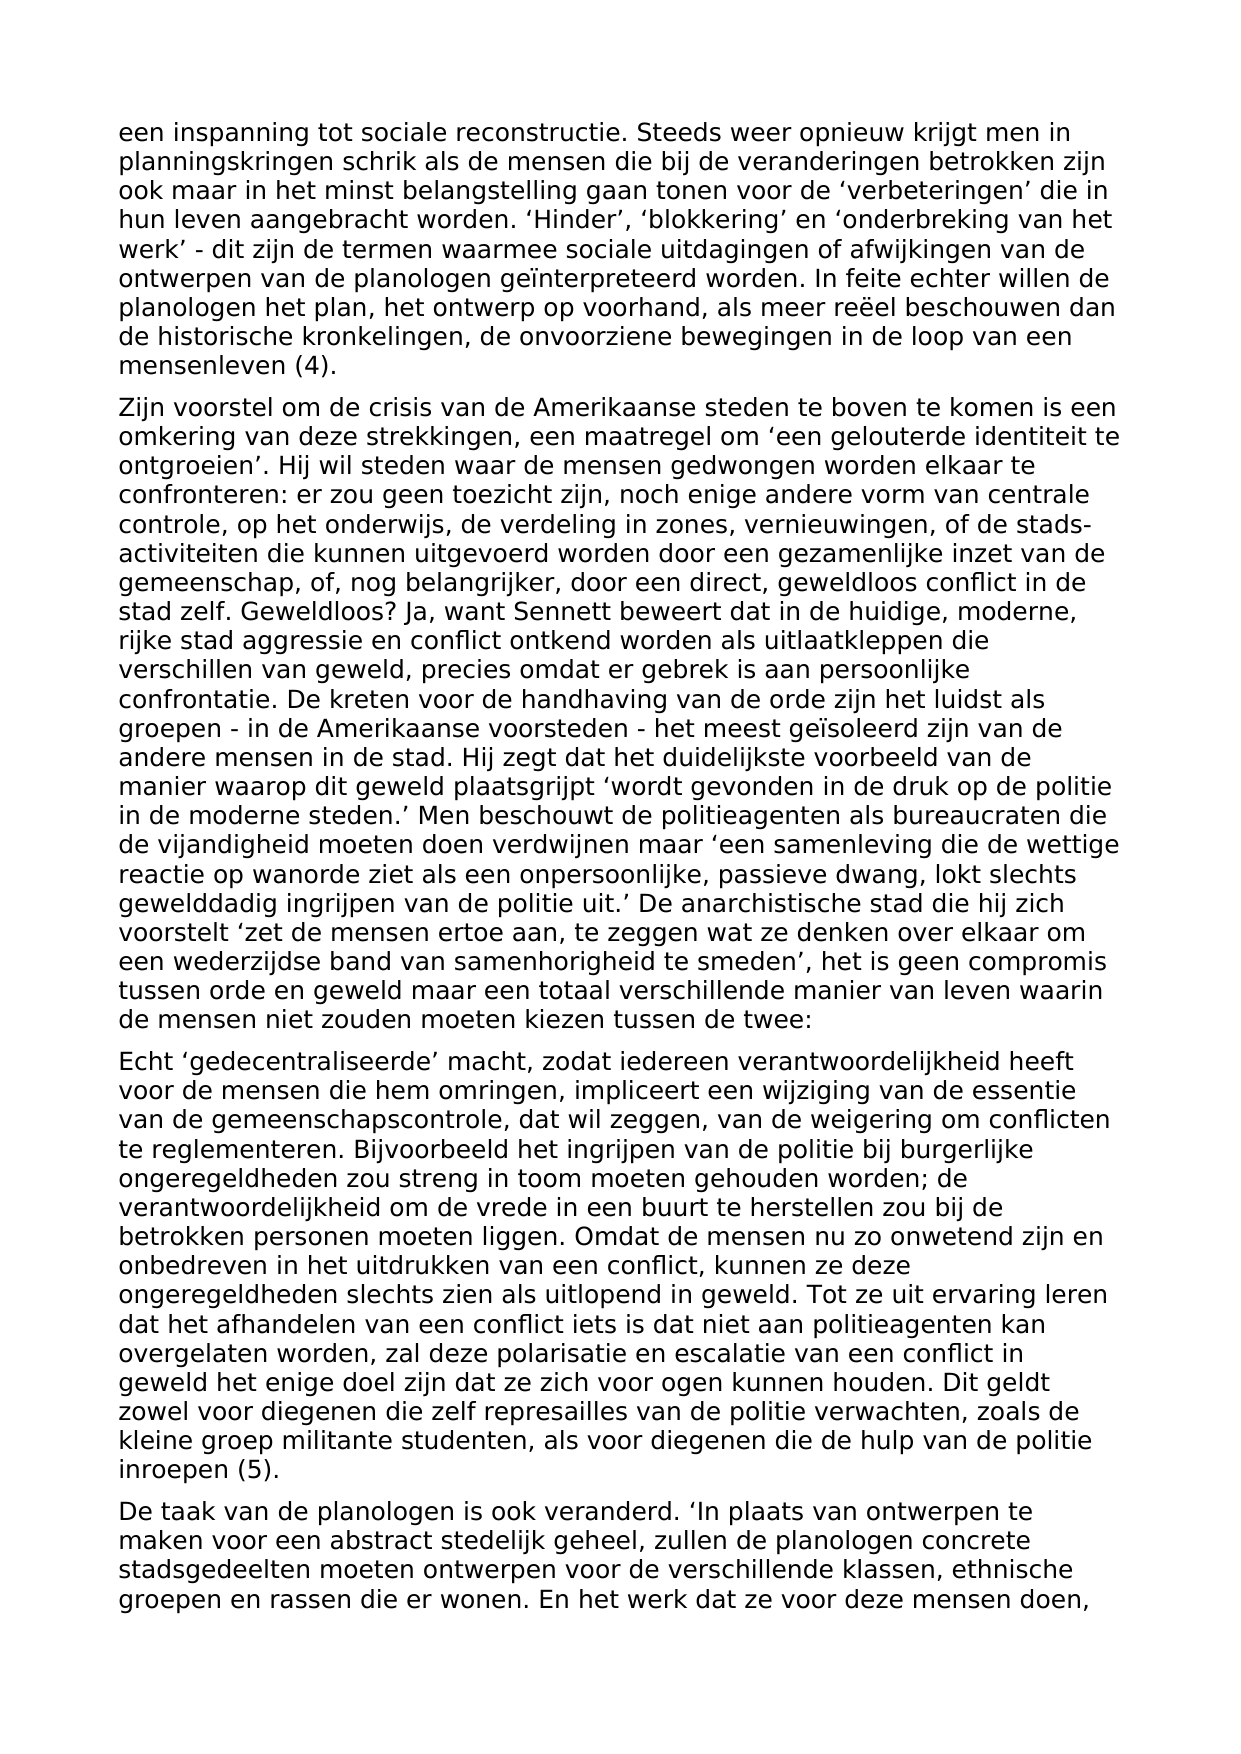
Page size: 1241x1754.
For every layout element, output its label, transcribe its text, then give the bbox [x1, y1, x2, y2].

text Echt ‘gedecentraliseerde’ macht, zodat iedereen verantwoordelijkheid heeft voor de mensen die hem omringen, impliceert een wijziging van de essentie van de gemeenschapscontrole, dat wil zeggen, van de weigering om conflicten te reglementeren. Bijvoorbeeld het ingrijpen van de politie bij burgerlijke ongeregeldheden zou streng in toom moeten gehouden worden; de verantwoordelijkheid om de vrede in een buurt te herstellen zou bij de betrokken personen moeten liggen. Omdat de mensen nu zo onwetend zijn en onbedreven in het uitdrukken van een conflict, kunnen ze deze ongeregeldheden slechts zien als uitlopend in geweld. Tot ze uit ervaring leren dat het afhandelen van een conflict iets is dat niet aan politieagenten kan overgelaten worden, zal deze polarisatie en escalatie van een conflict in geweld het enige doel zijn dat ze zich voor ogen kunnen houden. Dit geldt zowel voor diegenen die zelf represailles van de politie verwachten, zoals de kleine groep militante studenten, als voor diegenen die de hulp van de politie inroepen (5). [118, 1047, 1122, 1485]
text Zijn voorstel om de crisis van de Amerikaanse steden te boven te komen is een omkering van deze strekkingen, een maatregel om ‘een gelouterde identiteit te ontgroeien’. Hij wil steden waar de mensen gedwongen worden elkaar te confronteren: er zou geen toezicht zijn, noch enige andere vorm van centrale controle, op het onderwijs, de verdeling in zones, vernieuwingen, of de stads-activiteiten die kunnen uitgevoerd worden door een gezamenlijke inzet van de gemeenschap, of, nog belangrijker, door een direct, geweldloos conflict in de stad zelf. Geweldloos? Ja, want Sennett beweert dat in de huidige, moderne, rijke stad aggressie en conflict ontkend worden als uitlaatkleppen die verschillen van geweld, precies omdat er gebrek is aan persoonlijke confrontatie. De kreten voor de handhaving van de orde zijn het luidst als groepen - in de Amerikaanse voorsteden - het meest geïsoleerd zijn van de andere mensen in de stad. Hij zegt dat het duidelijkste voorbeeld van de manier waarop dit geweld plaatsgrijpt ‘wordt gevonden in de druk op de politie in de moderne steden.’ Men beschouwt de politieagenten als bureaucraten die de vijandigheid moeten doen verdwijnen maar ‘een samenleving die de wettige reactie op wanorde ziet als een onpersoonlijke, passieve dwang, lokt slechts gewelddadig ingrijpen van de politie uit.’ De anarchistische stad die hij zich voorstelt ‘zet de mensen ertoe aan, te zeggen wat ze denken over elkaar om een wederzijdse band van samenhorigheid te smeden’, het is geen compromis tussen orde en geweld maar een totaal verschillende manier van leven waarin de mensen niet zouden moeten kiezen tussen de twee: [118, 393, 1122, 1035]
text De taak van de planologen is ook veranderd. ‘In plaats van ontwerpen te maken voor een abstract stedelijk geheel, zullen de planologen concrete stadsgedeelten moeten ontwerpen voor de verschillende klassen, ethnische groepen en rassen die er wonen. En het werk dat ze voor deze mensen doen, [118, 1497, 1122, 1614]
text een inspanning tot sociale reconstructie. Steeds weer opnieuw krijgt men in planningskringen schrik als de mensen die bij de veranderingen betrokken zijn ook maar in het minst belangstelling gaan tonen voor de ‘verbeteringen’ die in hun leven aangebracht worden. ‘Hinder’, ‘blokkering’ en ‘onderbreking van het werk’ - dit zijn de termen waarmee sociale uitdagingen of afwijkingen van de ontwerpen van de planologen geïnterpreteerd worden. In feite echter willen de planologen het plan, het ontwerp op voorhand, als meer reëel beschouwen dan de historische kronkelingen, de onvoorziene bewegingen in de loop van een mensenleven (4). [118, 118, 1122, 381]
